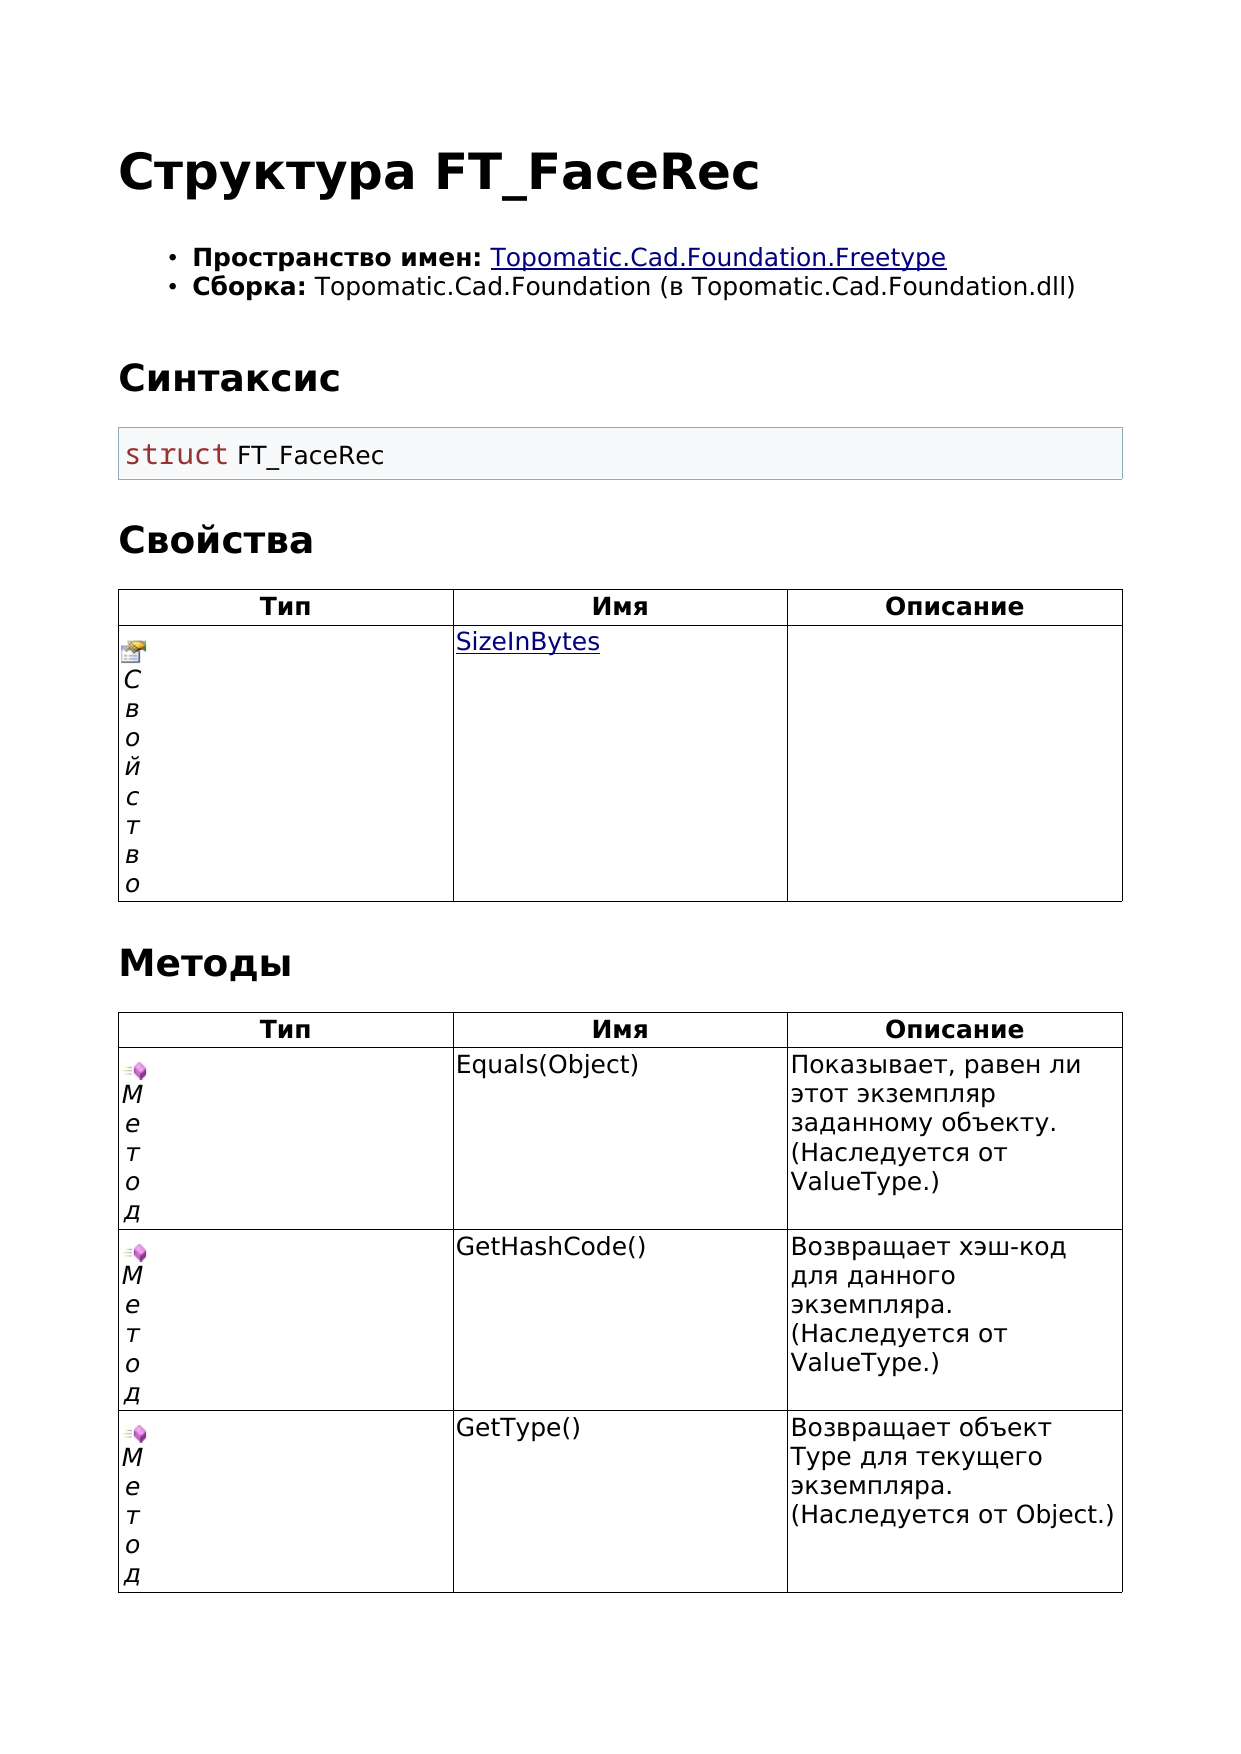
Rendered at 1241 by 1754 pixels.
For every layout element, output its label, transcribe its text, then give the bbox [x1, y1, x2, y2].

table_cell GetHashCode() [454, 1230, 787, 1410]
table_cell [119, 626, 453, 901]
subtitle Синтаксис [118, 356, 1122, 400]
table_cell Equals(Object) [454, 1048, 787, 1229]
table_cell [788, 626, 1122, 901]
picture [121, 1062, 147, 1080]
table_header Описание [788, 590, 1122, 624]
table_cell GetType() [454, 1411, 787, 1592]
table_header Тип [119, 590, 453, 624]
table_cell Возвращает хэш-код для данного экземпляра. (Наследуется от ValueType.) [788, 1230, 1122, 1410]
table_header Описание [788, 1013, 1122, 1047]
list Пространство имен: Topomatic.Cad.Foundation.Freetype [177, 243, 1122, 272]
picture [121, 640, 147, 665]
subtitle Структура FT_FaceRec [118, 143, 1122, 201]
table_cell [119, 1048, 453, 1229]
table_cell [119, 1230, 453, 1410]
table_header Имя [454, 590, 787, 624]
subtitle Свойства [118, 518, 1122, 562]
table_cell SizeInBytes [454, 626, 787, 901]
table_header struct FT_FaceRec [119, 428, 1122, 478]
table_header Тип [119, 1013, 453, 1047]
list Сборка: Topomatic.Cad.Foundation (в Topomatic.Cad.Foundation.dll) [177, 272, 1122, 302]
table_cell [119, 1411, 453, 1592]
picture [121, 1244, 147, 1262]
table_header Имя [454, 1013, 787, 1047]
subtitle Методы [118, 941, 1122, 985]
table_cell Показывает, равен ли этот экземпляр заданному объекту. (Наследуется от ValueType.) [788, 1048, 1122, 1229]
table_cell Возвращает объект Type для текущего экземпляра. (Наследуется от Object.) [788, 1411, 1122, 1592]
picture [121, 1425, 147, 1443]
